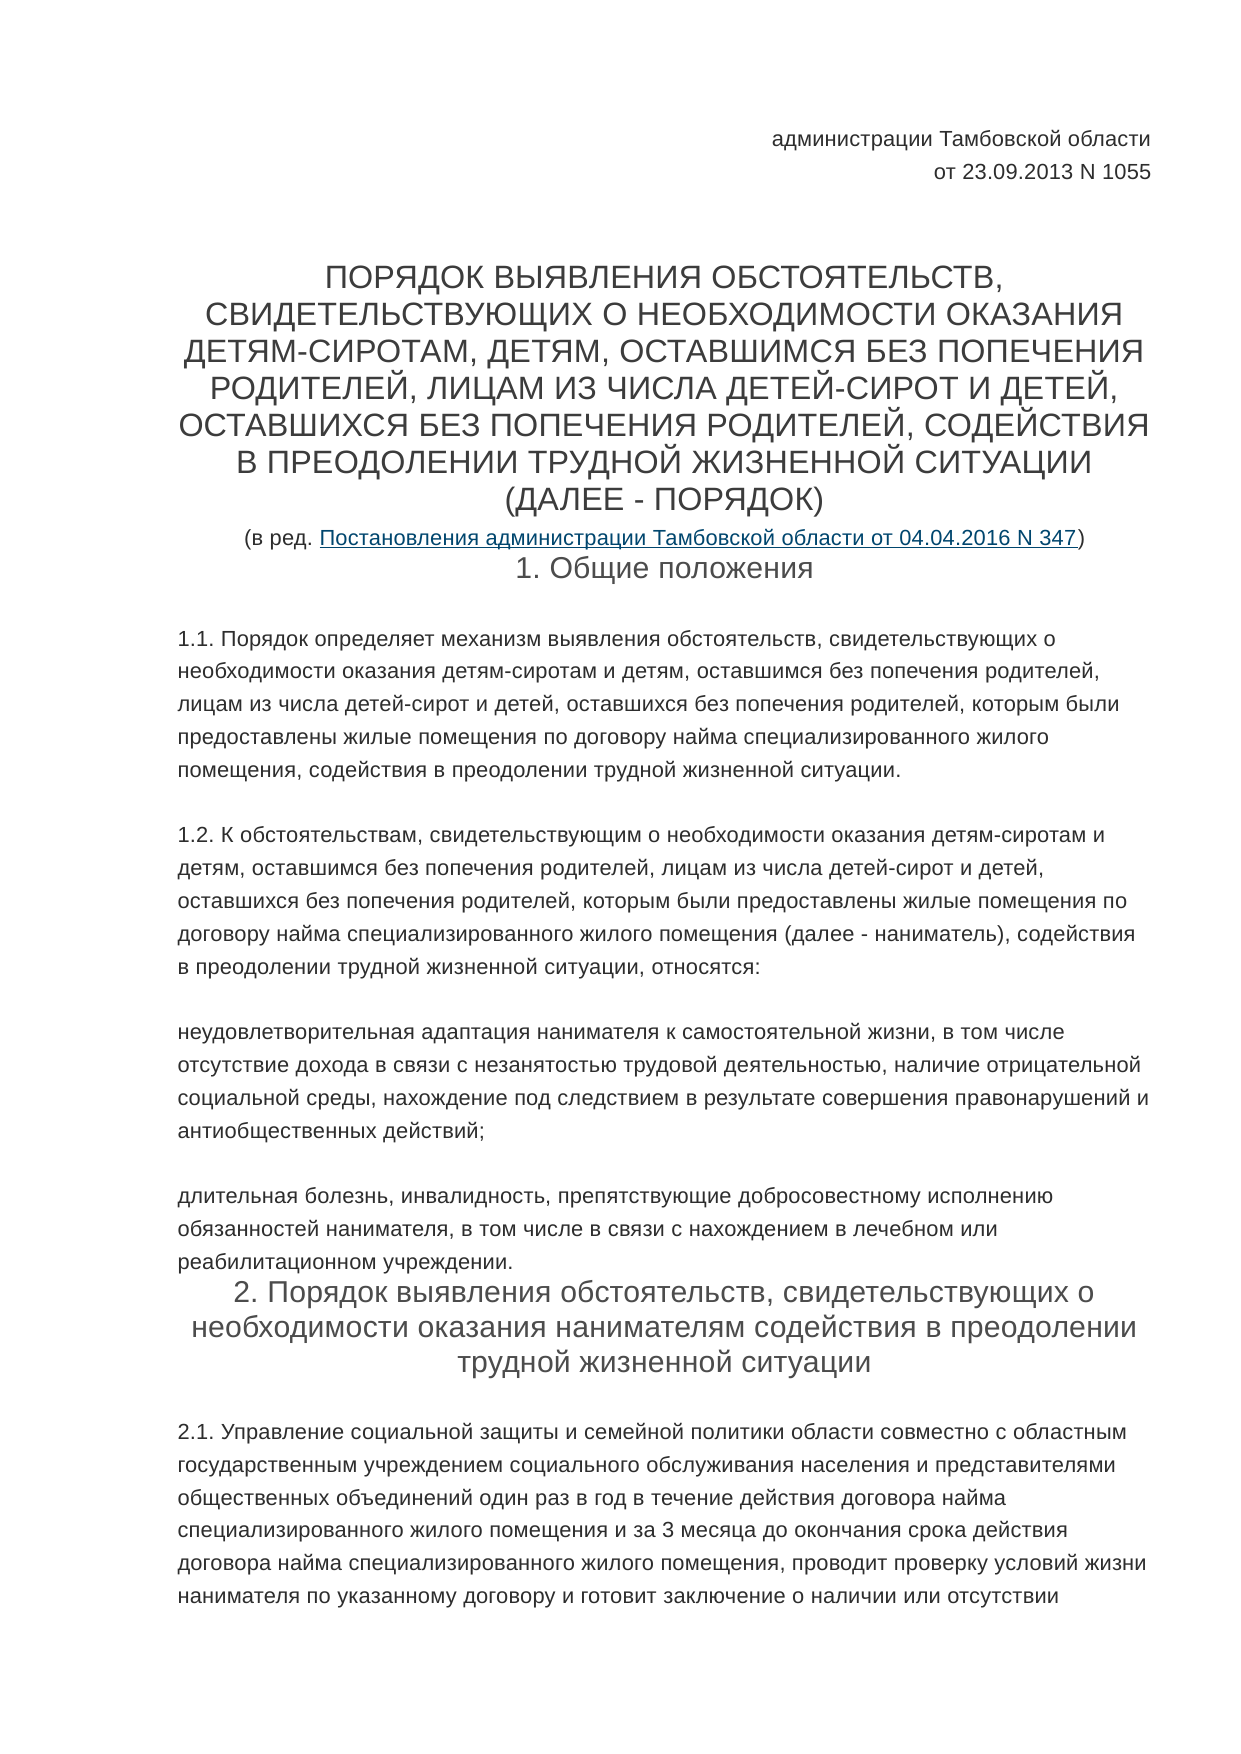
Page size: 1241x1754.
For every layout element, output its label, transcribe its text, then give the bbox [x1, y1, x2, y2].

text неудовлетворительная адаптация нанимателя к самостоятельной жизни, в том числе отсутствие дохода в связи с незанятостью трудовой деятельностью, наличие отрицательной социальной среды, нахождение под следствием в результате совершения правонарушений и антиобщественных действий; [177, 979, 1152, 1143]
text 1.2. К обстоятельствам, свидетельствующим о необходимости оказания детям-сиротам и детям, оставшимся без попечения родителей, лицам из числа детей-сирот и детей, оставшихся без попечения родителей, которым были предоставлены жилые помещения по договору найма специализированного жилого помещения (далее - наниматель), содействия в преодолении трудной жизненной ситуации, относятся: [177, 782, 1152, 979]
text (в ред. Постановления администрации Тамбовской области от 04.04.2016 N 347) [177, 517, 1152, 550]
text 1. Общие положения [177, 550, 1152, 585]
text ПОРЯДОК ВЫЯВЛЕНИЯ ОБСТОЯТЕЛЬСТВ, СВИДЕТЕЛЬСТВУЮЩИХ О НЕОБХОДИМОСТИ ОКАЗАНИЯ ДЕТЯМ-СИРОТАМ, ДЕТЯМ, ОСТАВШИМСЯ БЕЗ ПОПЕЧЕНИЯ РОДИТЕЛЕЙ, ЛИЦАМ ИЗ ЧИСЛА ДЕТЕЙ-СИРОТ И ДЕТЕЙ, ОСТАВШИХСЯ БЕЗ ПОПЕЧЕНИЯ РОДИТЕЛЕЙ, СОДЕЙСТВИЯ В ПРЕОДОЛЕНИИ ТРУДНОЙ ЖИЗНЕННОЙ СИТУАЦИИ (ДАЛЕЕ - ПОРЯДОК) [177, 184, 1152, 517]
text администрации Тамбовской области от 23.09.2013 N 1055 [177, 118, 1152, 184]
text 2.1. Управление социальной защиты и семейной политики области совместно с областным государственным учреждением социального обслуживания населения и представителями общественных объединений один раз в год в течение действия договора найма специализированного жилого помещения и за 3 месяца до окончания срока действия договора найма специализированного жилого помещения, проводит проверку условий жизни нанимателя по указанному договору и готовит заключение о наличии или отсутствии [177, 1378, 1152, 1608]
text 1.1. Порядок определяет механизм выявления обстоятельств, свидетельствующих о необходимости оказания детям-сиротам и детям, оставшимся без попечения родителей, лицам из числа детей-сирот и детей, оставшихся без попечения родителей, которым были предоставлены жилые помещения по договору найма специализированного жилого помещения, содействия в преодолении трудной жизненной ситуации. [177, 585, 1152, 782]
text 2. Порядок выявления обстоятельств, свидетельствующих о необходимости оказания нанимателям содействия в преодолении трудной жизненной ситуации [177, 1274, 1152, 1378]
text длительная болезнь, инвалидность, препятствующие добросовестному исполнению обязанностей нанимателя, в том числе в связи с нахождением в лечебном или реабилитационном учреждении. [177, 1143, 1152, 1274]
